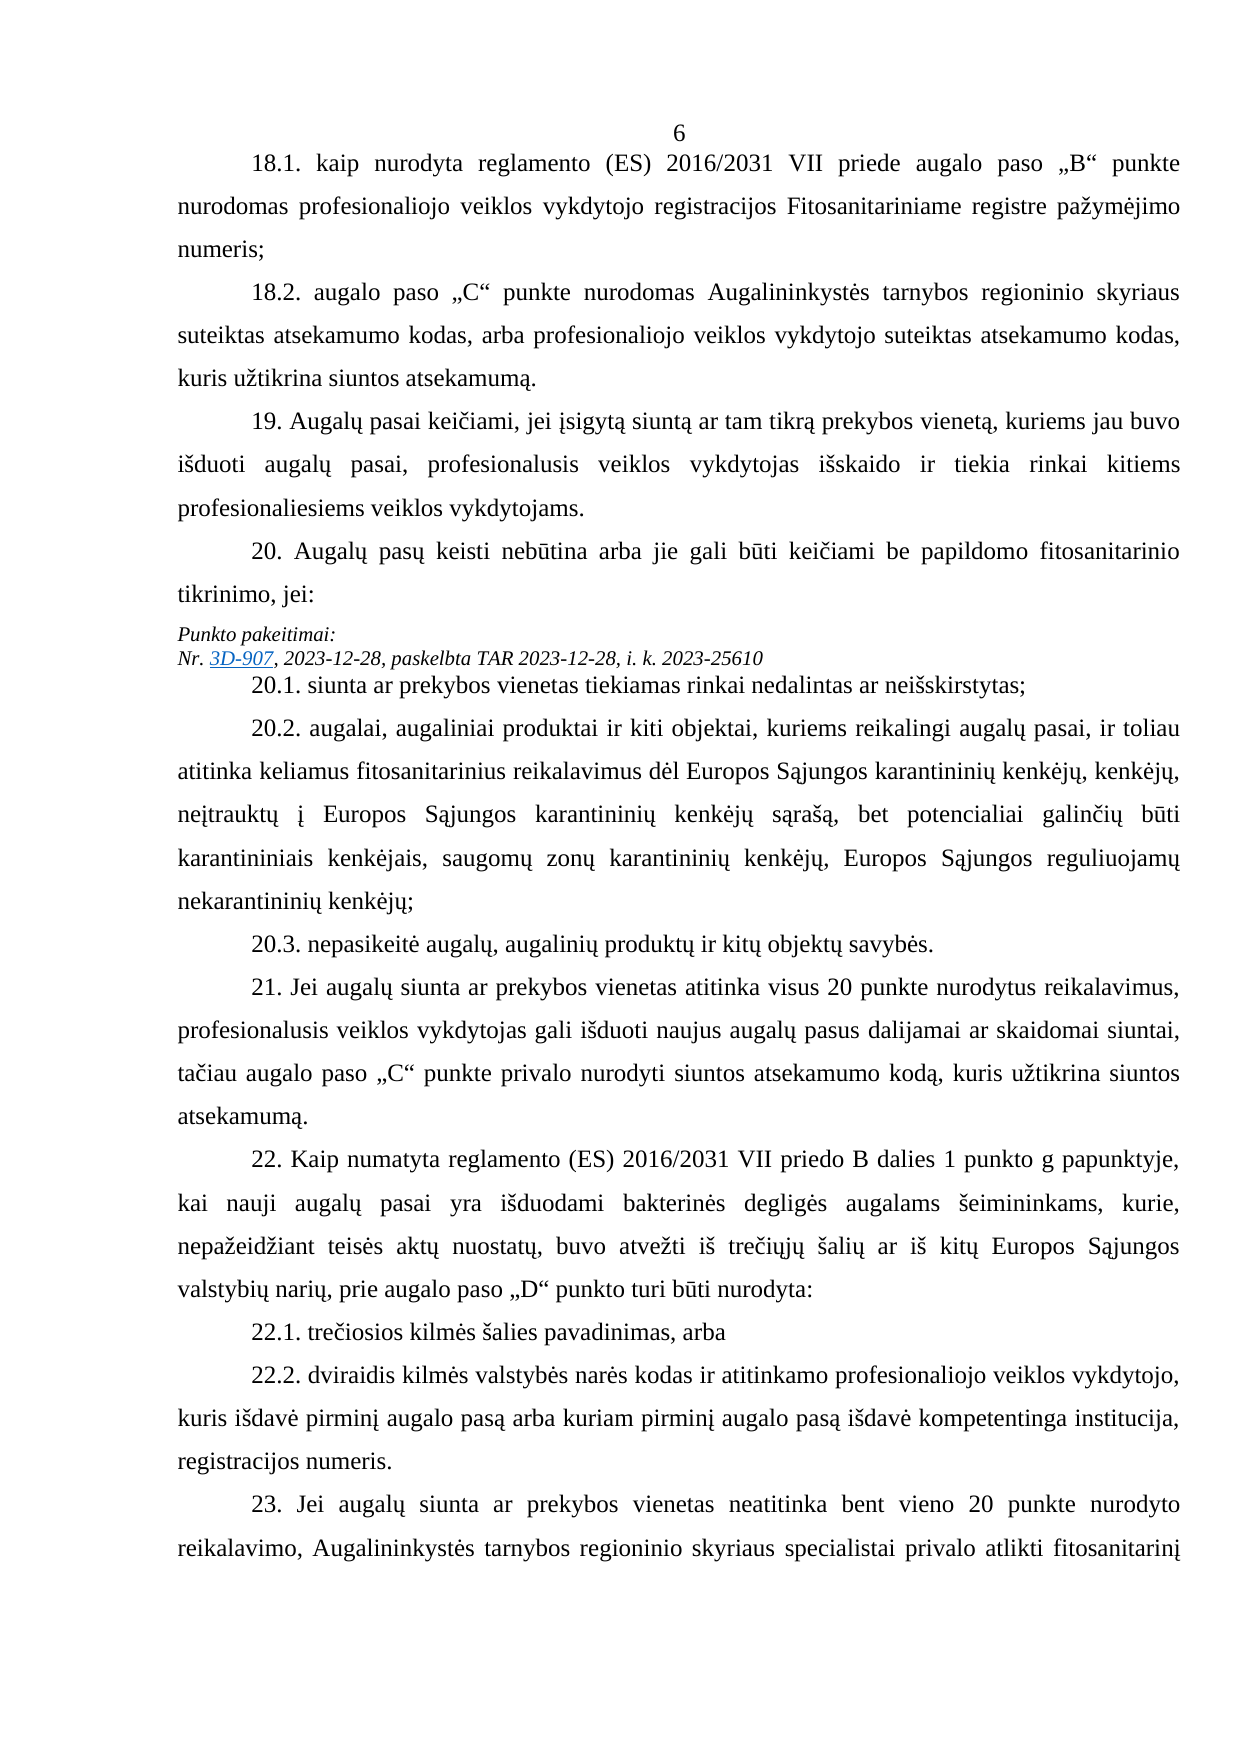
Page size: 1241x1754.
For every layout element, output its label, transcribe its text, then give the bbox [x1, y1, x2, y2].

text 22.1. trečiosios kilmės šalies pavadinimas, arba [177, 1317, 1181, 1346]
text 20.1. siunta ar prekybos vienetas tiekiamas rinkai nedalintas ar neišskirstytas; [177, 670, 1181, 699]
text 18.1. kaip nurodyta reglamento (ES) 2016/2031 VII priede augalo paso „B“ punkte nurodomas profesionaliojo veiklos vykdytojo registracijos Fitosanitariniame registre pažymėjimo numeris; [177, 148, 1181, 263]
text 22. Kaip numatyta reglamento (ES) 2016/2031 VII priedo B dalies 1 punkto g papunktyje, kai nauji augalų pasai yra išduodami bakterinės degligės augalams šeimininkams, kurie, nepažeidžiant teisės aktų nuostatų, buvo atvežti iš trečiųjų šalių ar iš kitų Europos Sąjungos valstybių narių, prie augalo paso „D“ punkto turi būti nurodyta: [177, 1144, 1181, 1303]
text 21. Jei augalų siunta ar prekybos vienetas atitinka visus 20 punkte nurodytus reikalavimus, profesionalusis veiklos vykdytojas gali išduoti naujus augalų pasus dalijamai ar skaidomai siuntai, tačiau augalo paso „C“ punkte privalo nurodyti siuntos atsekamumo kodą, kuris užtikrina siuntos atsekamumą. [177, 972, 1181, 1130]
text 23. Jei augalų siunta ar prekybos vienetas neatitinka bent vieno 20 punkte nurodyto reikalavimo, Augalininkystės tarnybos regioninio skyriaus specialistai privalo atlikti fitosanitarinį [177, 1489, 1181, 1561]
text 22.2. dviraidis kilmės valstybės narės kodas ir atitinkamo profesionaliojo veiklos vykdytojo, kuris išdavė pirminį augalo pasą arba kuriam pirminį augalo pasą išdavė kompetentinga institucija, registracijos numeris. [177, 1360, 1181, 1475]
text 20.3. nepasikeitė augalų, augalinių produktų ir kitų objektų savybės. [177, 929, 1181, 958]
text Nr. 3D-907, 2023-12-28, paskelbta TAR 2023-12-28, i. k. 2023-25610 [177, 646, 1181, 670]
text 18.2. augalo paso „C“ punkte nurodomas Augalininkystės tarnybos regioninio skyriaus suteiktas atsekamumo kodas, arba profesionaliojo veiklos vykdytojo suteiktas atsekamumo kodas, kuris užtikrina siuntos atsekamumą. [177, 277, 1181, 392]
text Punkto pakeitimai: [177, 622, 1181, 646]
text 19. Augalų pasai keičiami, jei įsigytą siuntą ar tam tikrą prekybos vienetą, kuriems jau buvo išduoti augalų pasai, profesionalusis veiklos vykdytojas išskaido ir tiekia rinkai kitiems profesionaliesiems veiklos vykdytojams. [177, 406, 1181, 521]
text 20. Augalų pasų keisti nebūtina arba jie gali būti keičiami be papildomo fitosanitarinio tikrinimo, jei: [177, 536, 1181, 608]
text 20.2. augalai, augaliniai produktai ir kiti objektai, kuriems reikalingi augalų pasai, ir toliau atitinka keliamus fitosanitarinius reikalavimus dėl Europos Sąjungos karantininių kenkėjų, kenkėjų, neįtrauktų į Europos Sąjungos karantininių kenkėjų sąrašą, bet potencialiai galinčių būti karantininiais kenkėjais, saugomų zonų karantininių kenkėjų, Europos Sąjungos reguliuojamų nekarantininių kenkėjų; [177, 713, 1181, 914]
